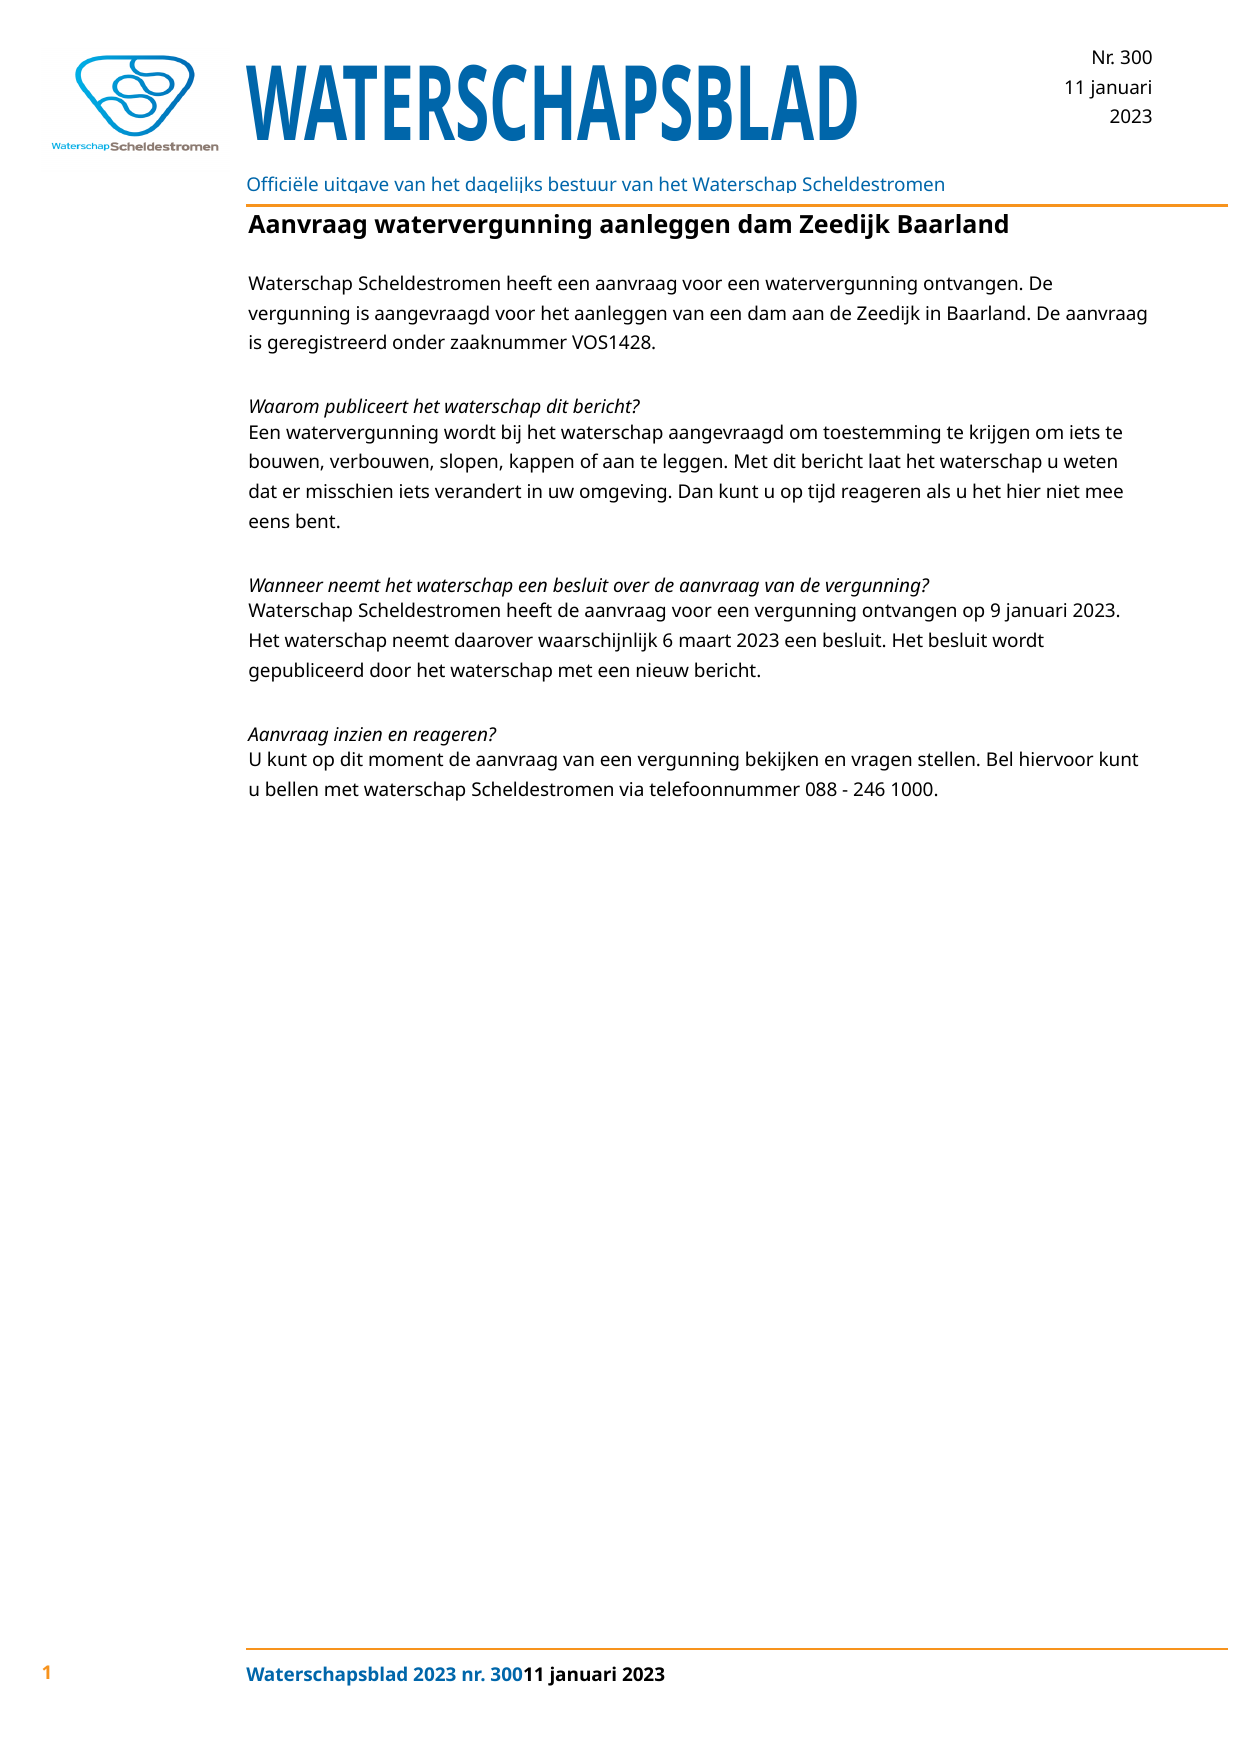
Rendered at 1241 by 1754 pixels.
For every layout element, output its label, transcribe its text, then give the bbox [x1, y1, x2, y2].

text Aanvraag inzien en reageren? [248, 721, 1152, 746]
text Waarom publiceert het waterschap dit bericht? [248, 393, 1152, 419]
picture [41, 47, 231, 172]
text U kunt op dit moment de aanvraag van een vergunning bekijken en vragen stellen. Bel hiervoor kunt u bellen met waterschap Scheldestromen via telefoonnummer 088 - 246 1000. [248, 746, 1152, 802]
text Aanvraag watervergunning aanleggen dam Zeedijk Baarland [248, 207, 1152, 241]
text Waterschap Scheldestromen heeft een aanvraag voor een watervergunning ontvangen. De vergunning is aangevraagd voor het aanleggen van een dam aan de Zeedijk in Baarland. De aanvraag is geregistreerd onder zaaknummer VOS1428. [248, 270, 1152, 355]
text Wanneer neemt het waterschap een besluit over de aanvraag van de vergunning? [248, 572, 1152, 598]
text Een watervergunning wordt bij het waterschap aangevraagd om toestemming te krijgen om iets te bouwen, verbouwen, slopen, kappen of aan te leggen. Met dit bericht laat het waterschap u weten dat er misschien iets verandert in uw omgeving. Dan kunt u op tijd reageren als u het hier niet mee eens bent. [248, 419, 1152, 534]
text Waterschap Scheldestromen heeft de aanvraag voor een vergunning ontvangen op 9 januari 2023. Het waterschap neemt daarover waarschijnlijk 6 maart 2023 een besluit. Het besluit wordt gepubliceerd door het waterschap met een nieuw bericht. [248, 598, 1152, 682]
